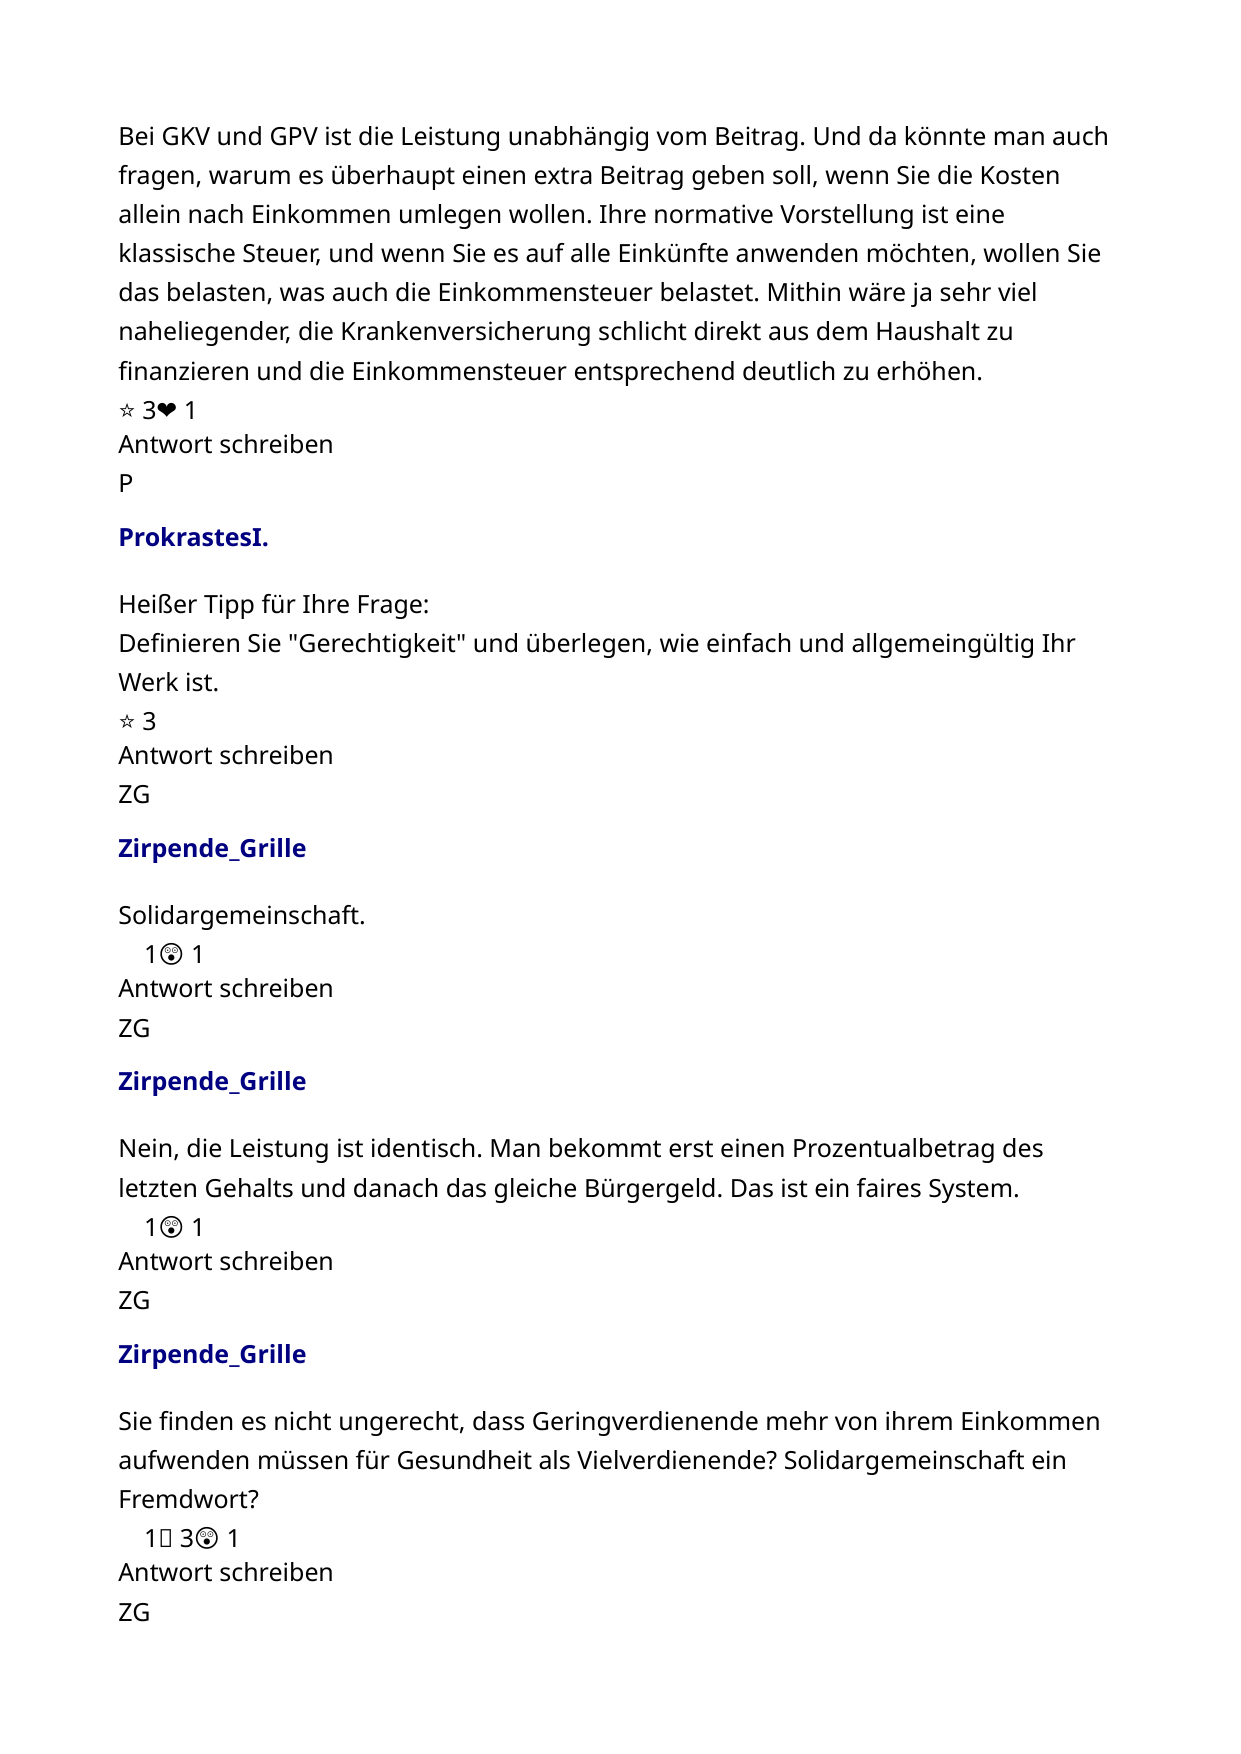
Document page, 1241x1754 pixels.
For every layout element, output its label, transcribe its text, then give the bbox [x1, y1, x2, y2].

text Heißer Tipp für Ihre Frage: [118, 586, 1122, 620]
text ZG [118, 777, 1122, 811]
text ZG [118, 1594, 1122, 1628]
text ZG [118, 1010, 1122, 1044]
subtitle Zirpende_Grille [118, 1064, 1122, 1098]
text 🙁 1😲 1 [118, 937, 1122, 971]
text Antwort schreiben [118, 971, 1122, 1005]
text Sie finden es nicht ungerecht, dass Geringverdienende mehr von ihrem Einkommen aufwenden müssen für Gesundheit als Vielverdienende? Solidargemeinschaft ein Fremdwort? [118, 1403, 1122, 1516]
text Definieren Sie "Gerechtigkeit" und überlegen, wie einfach und allgemeingültig Ihr Werk ist. [118, 626, 1122, 699]
text P [118, 466, 1122, 499]
text ⭐️ 3 [118, 704, 1122, 738]
text Antwort schreiben [118, 738, 1122, 772]
text Solidargemeinschaft. [118, 898, 1122, 932]
text 🙁 1🤨 3😲 1 [118, 1521, 1122, 1555]
text Nein, die Leistung ist identisch. Man bekommt erst einen Prozentualbetrag des letzten Gehalts und danach das gleiche Bürgergeld. Das ist ein faires System. [118, 1131, 1122, 1204]
subtitle Zirpende_Grille [118, 831, 1122, 865]
text Antwort schreiben [118, 1555, 1122, 1589]
text ⭐️ 3❤️ 1 [118, 392, 1122, 426]
subtitle Zirpende_Grille [118, 1336, 1122, 1371]
text ZG [118, 1283, 1122, 1317]
text Antwort schreiben [118, 1243, 1122, 1278]
text Antwort schreiben [118, 426, 1122, 460]
text Bei GKV und GPV ist die Leistung unabhängig vom Beitrag. Und da könnte man auch fragen, warum es überhaupt einen extra Beitrag geben soll, wenn Sie die Kosten allein nach Einkommen umlegen wollen. Ihre normative Vorstellung ist eine klassische Steuer, und wenn Sie es auf alle Einkünfte anwenden möchten, wollen Sie das belasten, was auch die Einkommensteuer belastet. Mithin wäre ja sehr viel naheliegender, die Krankenversicherung schlicht direkt aus dem Haushalt zu finanzieren und die Einkommensteuer entsprechend deutlich zu erhöhen. [118, 118, 1122, 387]
subtitle ProkrastesI. [118, 519, 1122, 553]
text 🤨 1😲 1 [118, 1209, 1122, 1243]
